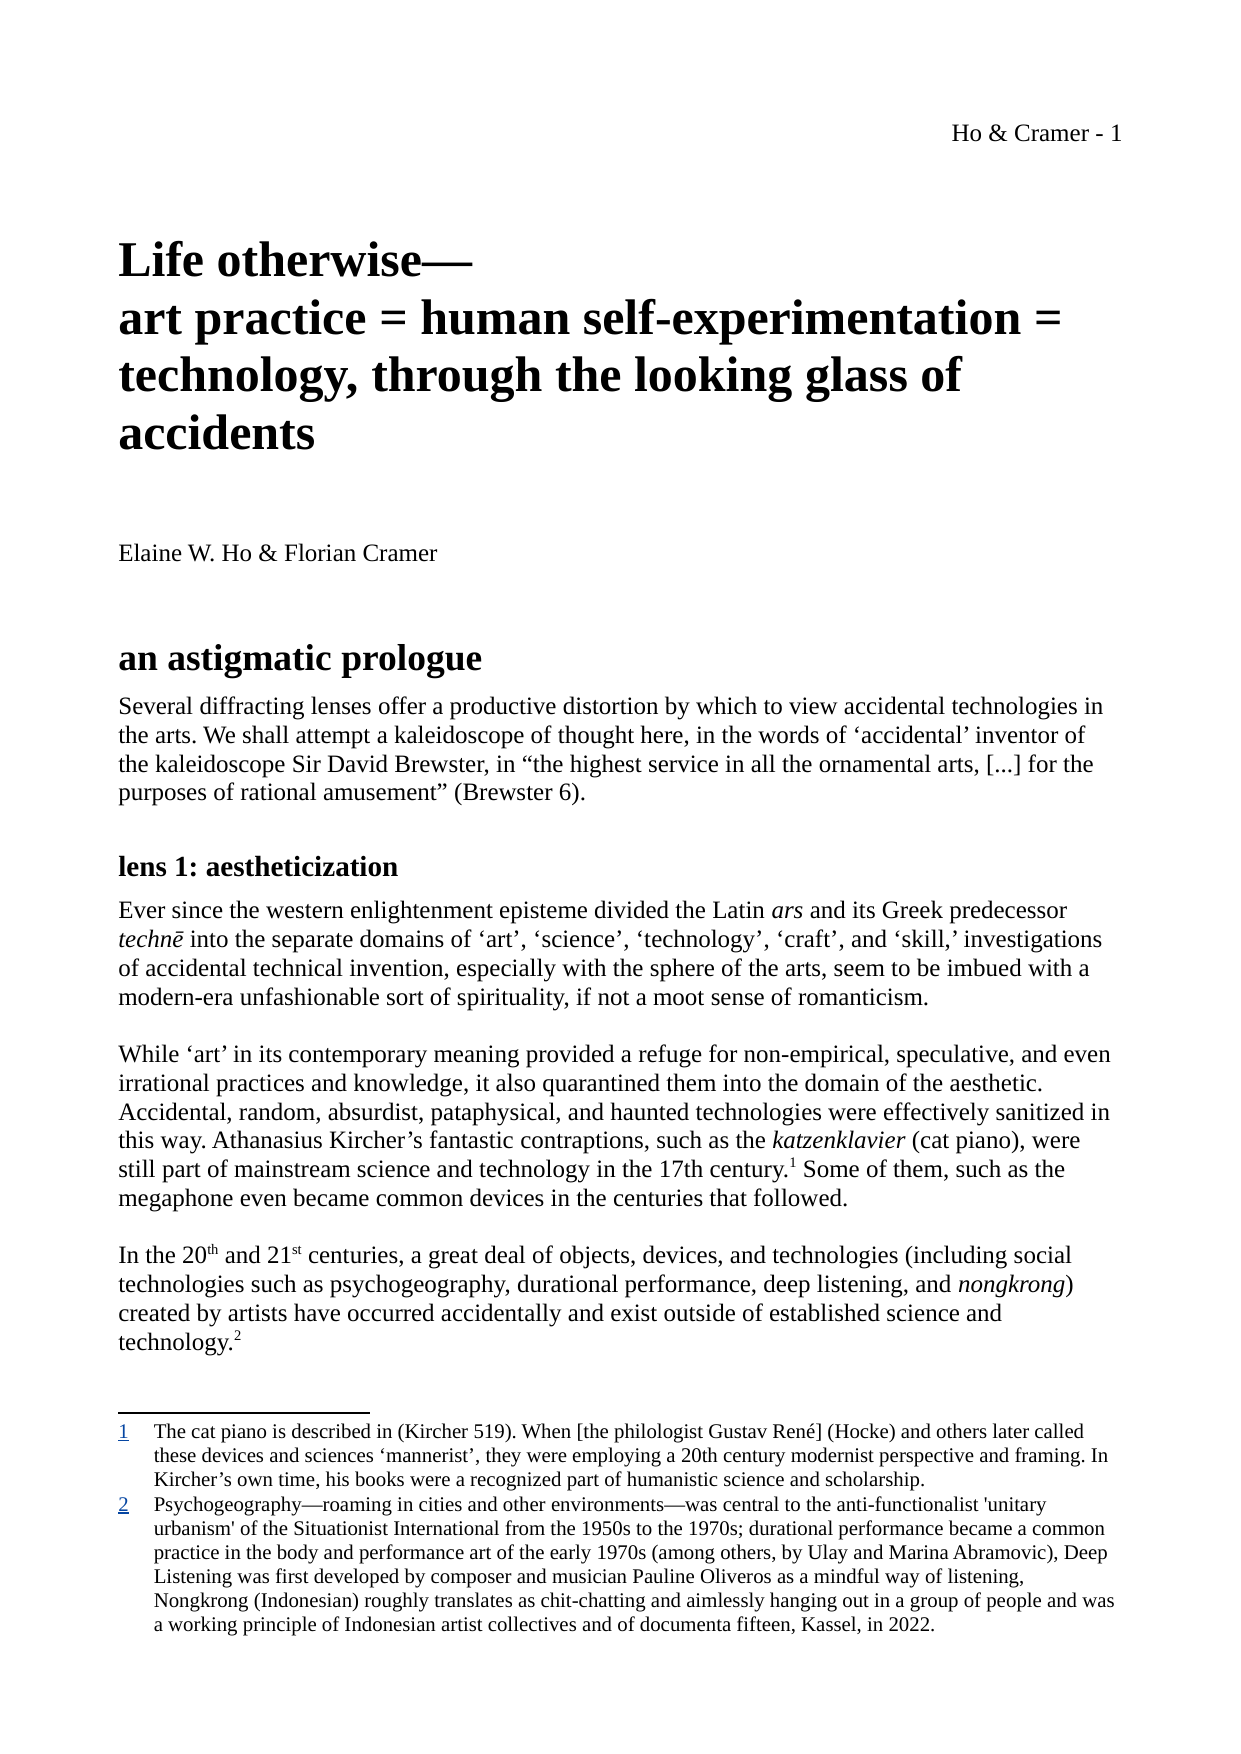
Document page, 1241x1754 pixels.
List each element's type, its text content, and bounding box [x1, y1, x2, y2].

text The cat piano is described in (Kircher 519). When [the philologist Gustav René] (Hocke) and others later called these devices and sciences ‘mannerist’, they were employing a 20th century modernist perspective and framing. In Kircher’s own time, his books were a recognized part of humanistic science and scholarship. [118, 1419, 1122, 1491]
text Ever since the western enlightenment episteme divided the Latin ars and its Greek predecessor technē into the separate domains of ‘art’, ‘science’, ‘technology’, ‘craft’, and ‘skill,’ investigations of accidental technical invention, especially with the sphere of the arts, seem to be imbued with a modern-era unfashionable sort of spirituality, if not a moot sense of romanticism. [118, 896, 1122, 1011]
text In the 20th and 21st centuries, a great deal of objects, devices, and technologies (including social technologies such as psychogeography, durational performance, deep listening, and nongkrong) created by artists have occurred accidentally and exist outside of established science and technology. [118, 1241, 1122, 1356]
subtitle lens 1: aestheticization [118, 849, 1122, 883]
text Elaine W. Ho & Florian Cramer [118, 538, 1122, 567]
text Psychogeography—roaming in cities and other environments—was central to the anti-functionalist 'unitary urbanism' of the Situationist International from the 1950s to the 1970s; durational performance became a common practice in the body and performance art of the early 1970s (among others, by Ulay and Marina Abramovic), Deep Listening was first developed by composer and musician Pauline Oliveros as a mindful way of listening, Nongkrong (Indonesian) roughly translates as chit-chatting and aimlessly hanging out in a group of people and was a working principle of Indonesian artist collectives and of documenta fifteen, Kassel, in 2022. [118, 1491, 1122, 1636]
text Several diffracting lenses offer a productive distortion by which to view accidental technologies in the arts. We shall attempt a kaleidoscope of thought here, in the words of ‘accidental’ inventor of the kaleidoscope Sir David Brewster, in “the highest service in all the ornamental arts, [...] for the purposes of rational amusement” (Brewster 6). [118, 691, 1122, 806]
text While ‘art’ in its contemporary meaning provided a refuge for non-empirical, speculative, and even irrational practices and knowledge, it also quarantined them into the domain of the aesthetic. Accidental, random, absurdist, pataphysical, and haunted technologies were effectively sanitized in this way. Athanasius Kircher’s fantastic contraptions, such as the katzenklavier (cat piano), were still part of mainstream science and technology in the 17th century. Some of them, such as the megaphone even became common devices in the centuries that followed. [118, 1039, 1122, 1212]
subtitle an astigmatic prologue [118, 636, 1122, 679]
subtitle Life otherwise— art practice = human self-experimentation = technology, through the looking glass of accidents [118, 230, 1122, 460]
